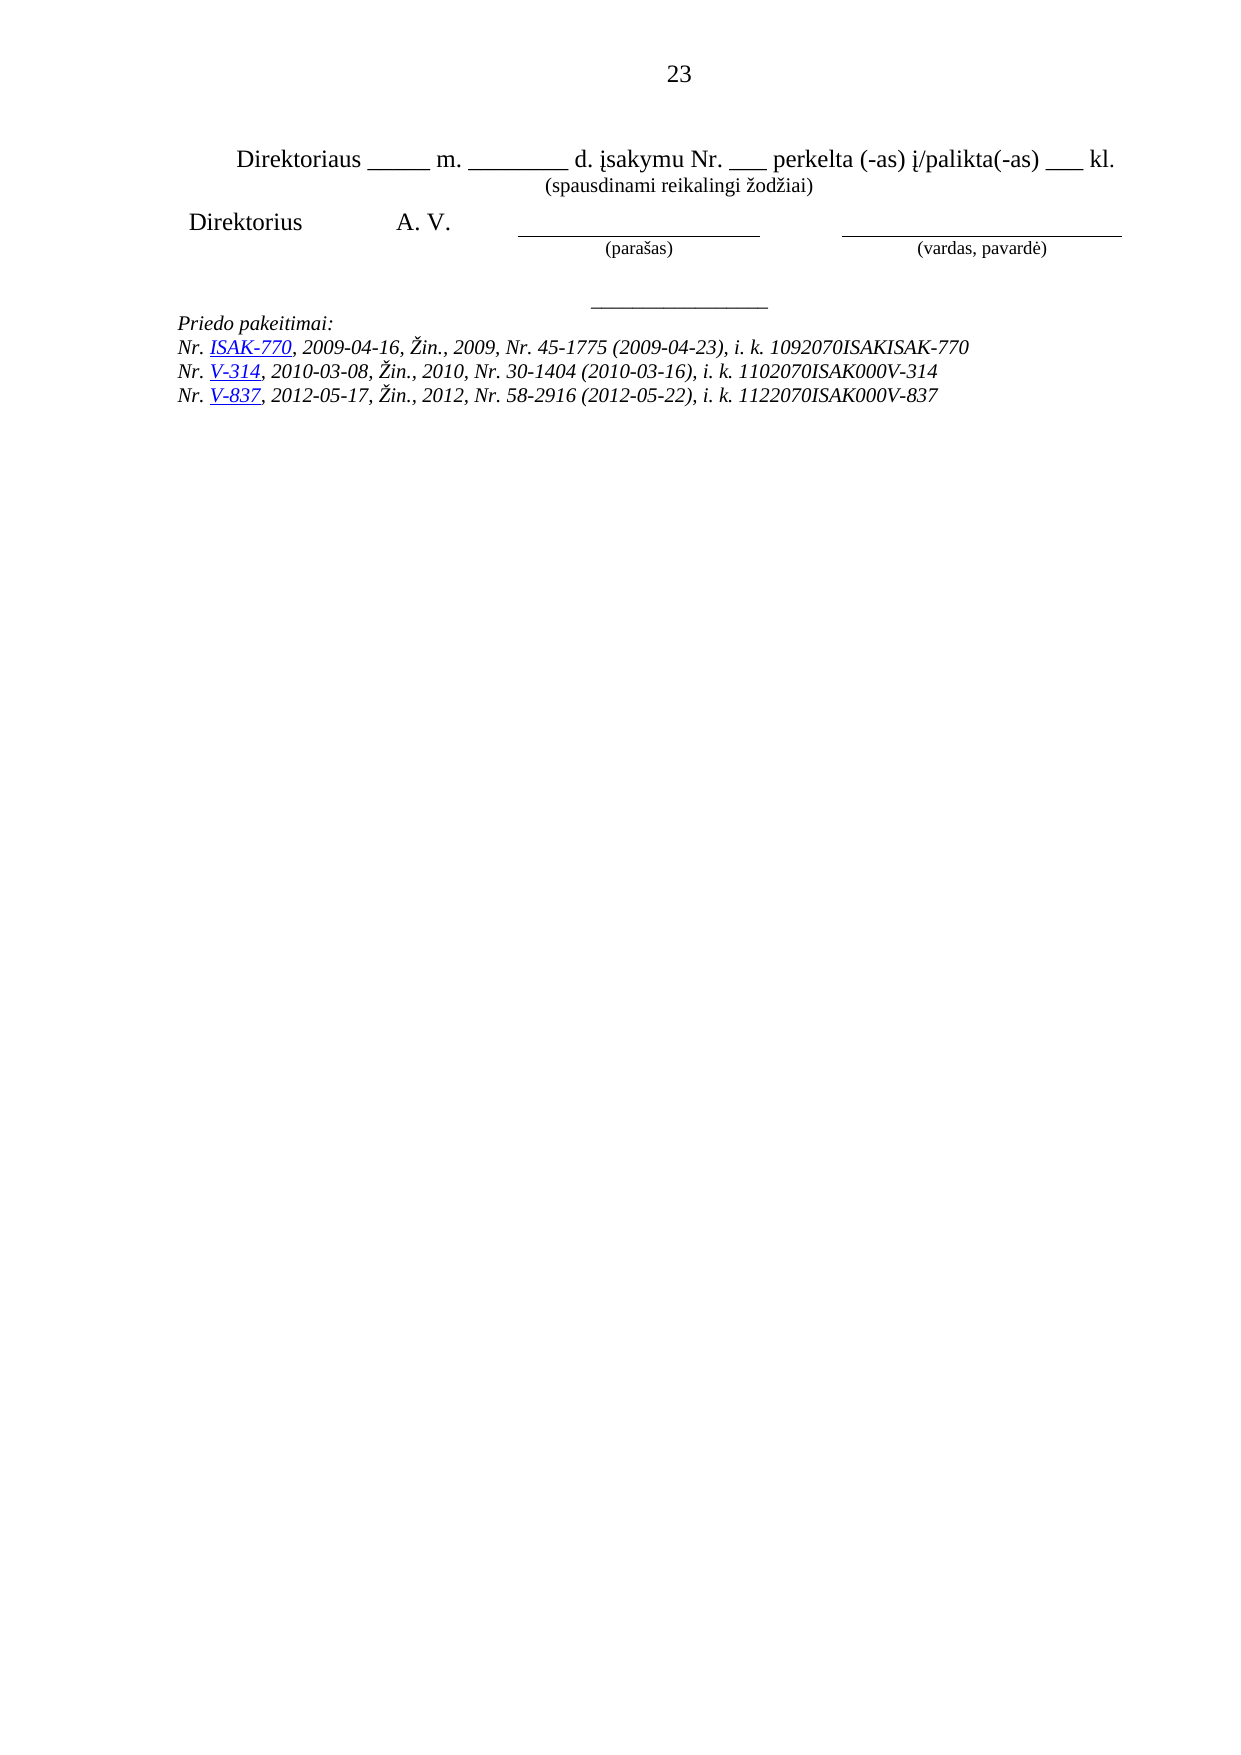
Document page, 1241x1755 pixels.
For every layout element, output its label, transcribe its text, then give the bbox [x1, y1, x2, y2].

table_cell [177, 236, 517, 265]
table_header [518, 207, 760, 236]
text Direktoriaus _____ m. ________ d. įsakymu Nr. ___ perkelta (-as) į/palikta(-as) ___ kl. [177, 144, 1181, 173]
table_header Direktorius A. V. [177, 207, 517, 236]
table_cell (parašas) [518, 237, 760, 265]
text Nr. V-314, 2010-03-08, Žin., 2010, Nr. 30-1404 (2010-03-16), i. k. 1102070ISAK000V-314 [177, 359, 1181, 383]
subtitle _________________ [177, 287, 1181, 311]
text Nr. V-837, 2012-05-17, Žin., 2012, Nr. 58-2916 (2012-05-22), i. k. 1122070ISAK000V-837 [177, 383, 1181, 407]
text Nr. ISAK-770, 2009-04-16, Žin., 2009, Nr. 45-1775 (2009-04-23), i. k. 1092070ISAKISAK-770 [177, 335, 1181, 359]
table_header [842, 207, 1122, 236]
table_cell (vardas, pavardė) [842, 237, 1122, 265]
table_header [760, 207, 842, 236]
table_cell [760, 236, 842, 265]
text Priedo pakeitimai: [177, 311, 1181, 335]
text (spausdinami reikalingi žodžiai) [177, 173, 1181, 197]
